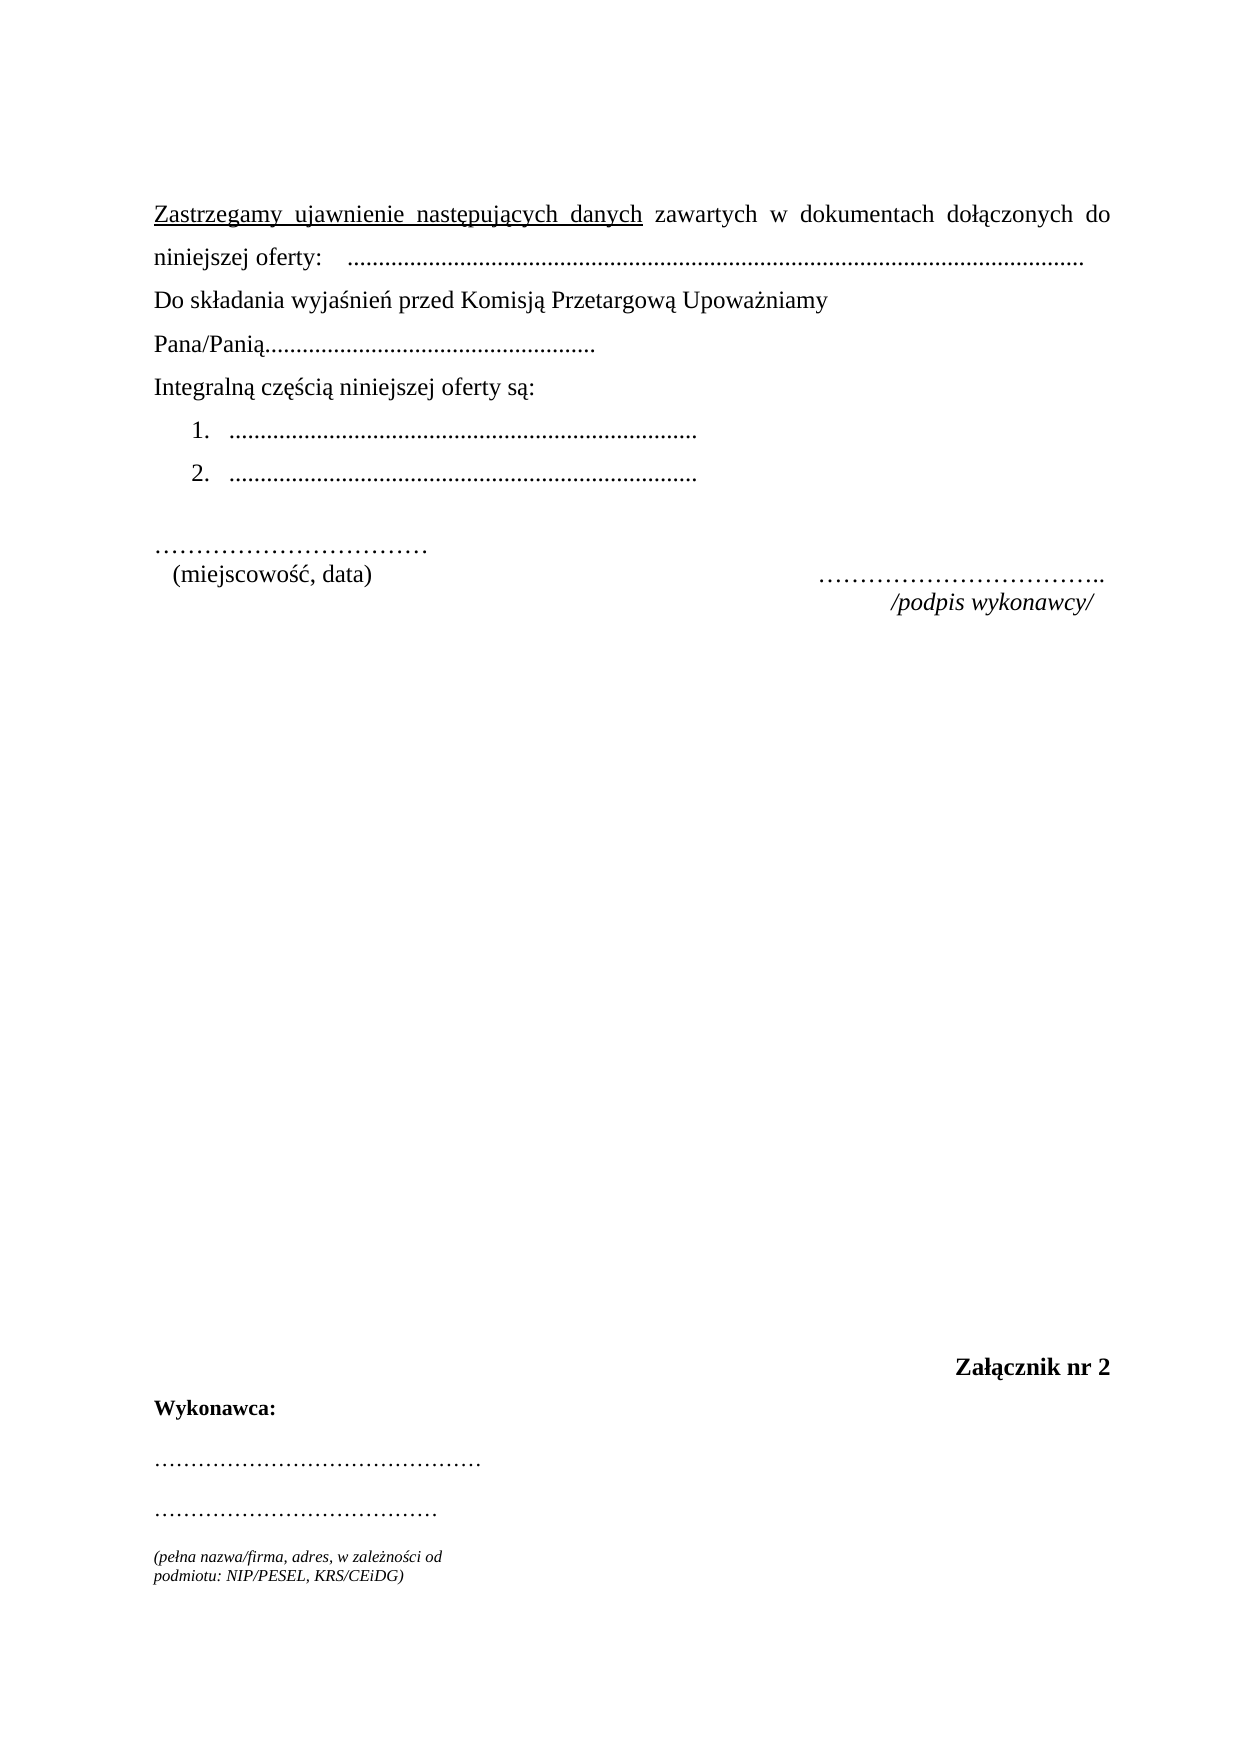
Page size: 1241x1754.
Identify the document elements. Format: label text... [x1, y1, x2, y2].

text (miejscowość, data) …………………………….. [153, 559, 1110, 587]
text Załącznik nr 2 [153, 1352, 1110, 1381]
text /podpis wykonawcy/ [817, 587, 1110, 616]
text Integralną częścią niniejszej oferty są: [153, 372, 1110, 401]
text Wykonawca: [153, 1395, 1110, 1420]
list ........................................................................... [191, 458, 1110, 487]
text (pełna nazwa/firma, adres, w zależności od podmiotu: NIP/PESEL, KRS/CEiDG) [153, 1546, 490, 1585]
text ………………………………………………………………………… [153, 1446, 490, 1521]
text Do składania wyjaśnień przed Komisją Przetargową Upoważniamy Pana/Panią..................................................... [153, 286, 1110, 357]
text …………………………… [153, 530, 1110, 559]
list ........................................................................... [191, 415, 1110, 444]
text Zastrzegamy ujawnienie następujących danych zawartych w dokumentach dołączo­nych do niniejszej oferty: ...................................................................................................................... [153, 199, 1110, 271]
